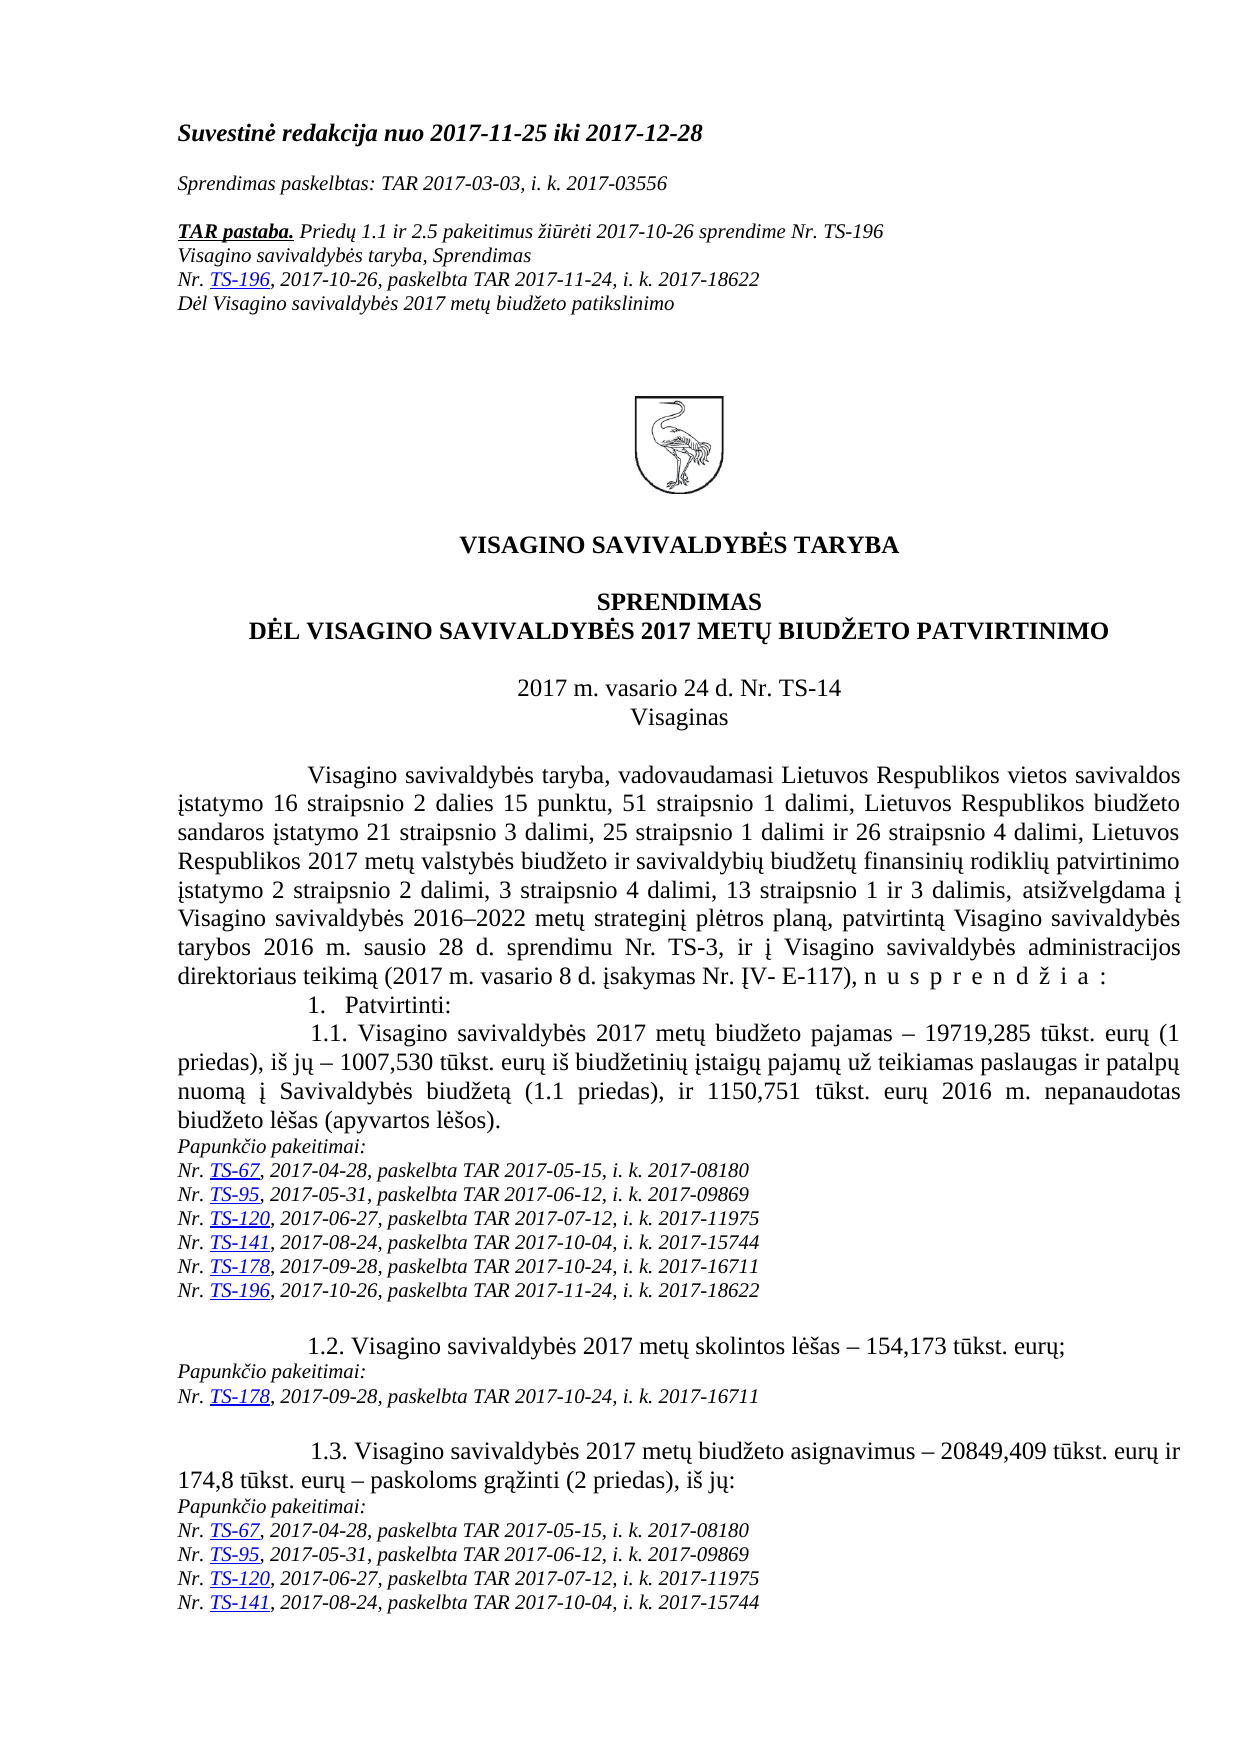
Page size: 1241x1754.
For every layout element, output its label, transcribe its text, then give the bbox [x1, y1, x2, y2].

text Nr. TS-196, 2017-10-26, paskelbta TAR 2017-11-24, i. k. 2017-18622 [177, 267, 1181, 291]
text Visagino savivaldybės taryba, vadovaudamasi Lietuvos Respublikos vietos savivaldos įstatymo 16 straipsnio 2 dalies 15 punktu, 51 straipsnio 1 dalimi, Lietuvos Respublikos biudžeto sandaros įstatymo 21 straipsnio 3 dalimi, 25 straipsnio 1 dalimi ir 26 straipsnio 4 dalimi, Lietuvos Respublikos 2017 metų valstybės biudžeto ir savivaldybių biudžetų finansinių rodiklių patvirtinimo įstatymo 2 straipsnio 2 dalimi, 3 straipsnio 4 dalimi, 13 straipsnio 1 ir 3 dalimis, atsižvelgdama į Visagino savivaldybės 2016–2022 metų strateginį plėtros planą, patvirtintą Visagino savivaldybės tarybos 2016 m. sausio 28 d. sprendimu Nr. TS-3, ir į Visagino savivaldybės administracijos direktoriaus teikimą (2017 m. vasario 8 d. įsakymas Nr. ĮV- E-117), nusprendžia: [177, 760, 1181, 990]
text Sprendimas paskelbtas: TAR 2017-03-03, i. k. 2017-03556 [177, 171, 1181, 195]
text Papunkčio pakeitimai: [177, 1359, 1181, 1383]
text Suvestinė redakcija nuo 2017-11-25 iki 2017-12-28 [177, 118, 1181, 147]
text TAR pastaba. Priedų 1.1 ir 2.5 pakeitimus žiūrėti 2017-10-26 sprendime Nr. TS-196 [177, 219, 1181, 243]
text 1.1. Visagino savivaldybės 2017 metų biudžeto pajamas – 19719,285 tūkst. eurų (1 priedas), iš jų – 1007,530 tūkst. eurų iš biudžetinių įstaigų pajamų už teikiamas paslaugas ir patalpų nuomą į Savivaldybės biudžetą (1.1 priedas), ir 1150,751 tūkst. eurų 2016 m. nepanaudotas biudžeto lėšas (apyvartos lėšos). [177, 1018, 1181, 1133]
text Nr. TS-178, 2017-09-28, paskelbta TAR 2017-10-24, i. k. 2017-16711 [177, 1383, 1181, 1408]
text Visaginas [177, 702, 1181, 731]
text Nr. TS-95, 2017-05-31, paskelbta TAR 2017-06-12, i. k. 2017-09869 [177, 1542, 1181, 1566]
text Nr. TS-120, 2017-06-27, paskelbta TAR 2017-07-12, i. k. 2017-11975 [177, 1206, 1181, 1230]
text Nr. TS-67, 2017-04-28, paskelbta TAR 2017-05-15, i. k. 2017-08180 [177, 1158, 1181, 1182]
text Visagino savivaldybės taryba, Sprendimas [177, 243, 1181, 267]
text sprendimas [177, 587, 1181, 616]
text Nr. TS-196, 2017-10-26, paskelbta TAR 2017-11-24, i. k. 2017-18622 [177, 1278, 1181, 1302]
text Papunkčio pakeitimai: [177, 1494, 1181, 1518]
text Nr. TS-67, 2017-04-28, paskelbta TAR 2017-05-15, i. k. 2017-08180 [177, 1518, 1181, 1542]
text 1.3. Visagino savivaldybės 2017 metų biudžeto asignavimus – 20849,409 tūkst. eurų ir 174,8 tūkst. eurų – paskoloms grąžinti (2 priedas), iš jų: [177, 1436, 1181, 1494]
text Nr. TS-95, 2017-05-31, paskelbta TAR 2017-06-12, i. k. 2017-09869 [177, 1182, 1181, 1206]
text dėl visagino savivaldybės 2017 metų biudžeto patvirtinimo [177, 616, 1181, 645]
text Nr. TS-141, 2017-08-24, paskelbta TAR 2017-10-04, i. k. 2017-15744 [177, 1230, 1181, 1254]
text 1. Patvirtinti: [307, 990, 1181, 1018]
text Nr. TS-178, 2017-09-28, paskelbta TAR 2017-10-24, i. k. 2017-16711 [177, 1254, 1181, 1278]
text Dėl Visagino savivaldybės 2017 metų biudžeto patikslinimo [177, 291, 1181, 315]
text Papunkčio pakeitimai: [177, 1133, 1181, 1158]
text 2017 m. vasario 24 d. Nr. TS-14 [177, 673, 1181, 702]
text visagino savivaldybės taryba [177, 530, 1181, 558]
text Nr. TS-120, 2017-06-27, paskelbta TAR 2017-07-12, i. k. 2017-11975 [177, 1566, 1181, 1590]
text Nr. TS-141, 2017-08-24, paskelbta TAR 2017-10-04, i. k. 2017-15744 [177, 1590, 1181, 1614]
text 1.2. Visagino savivaldybės 2017 metų skolintos lėšas – 154,173 tūkst. eurų; [177, 1331, 1181, 1359]
